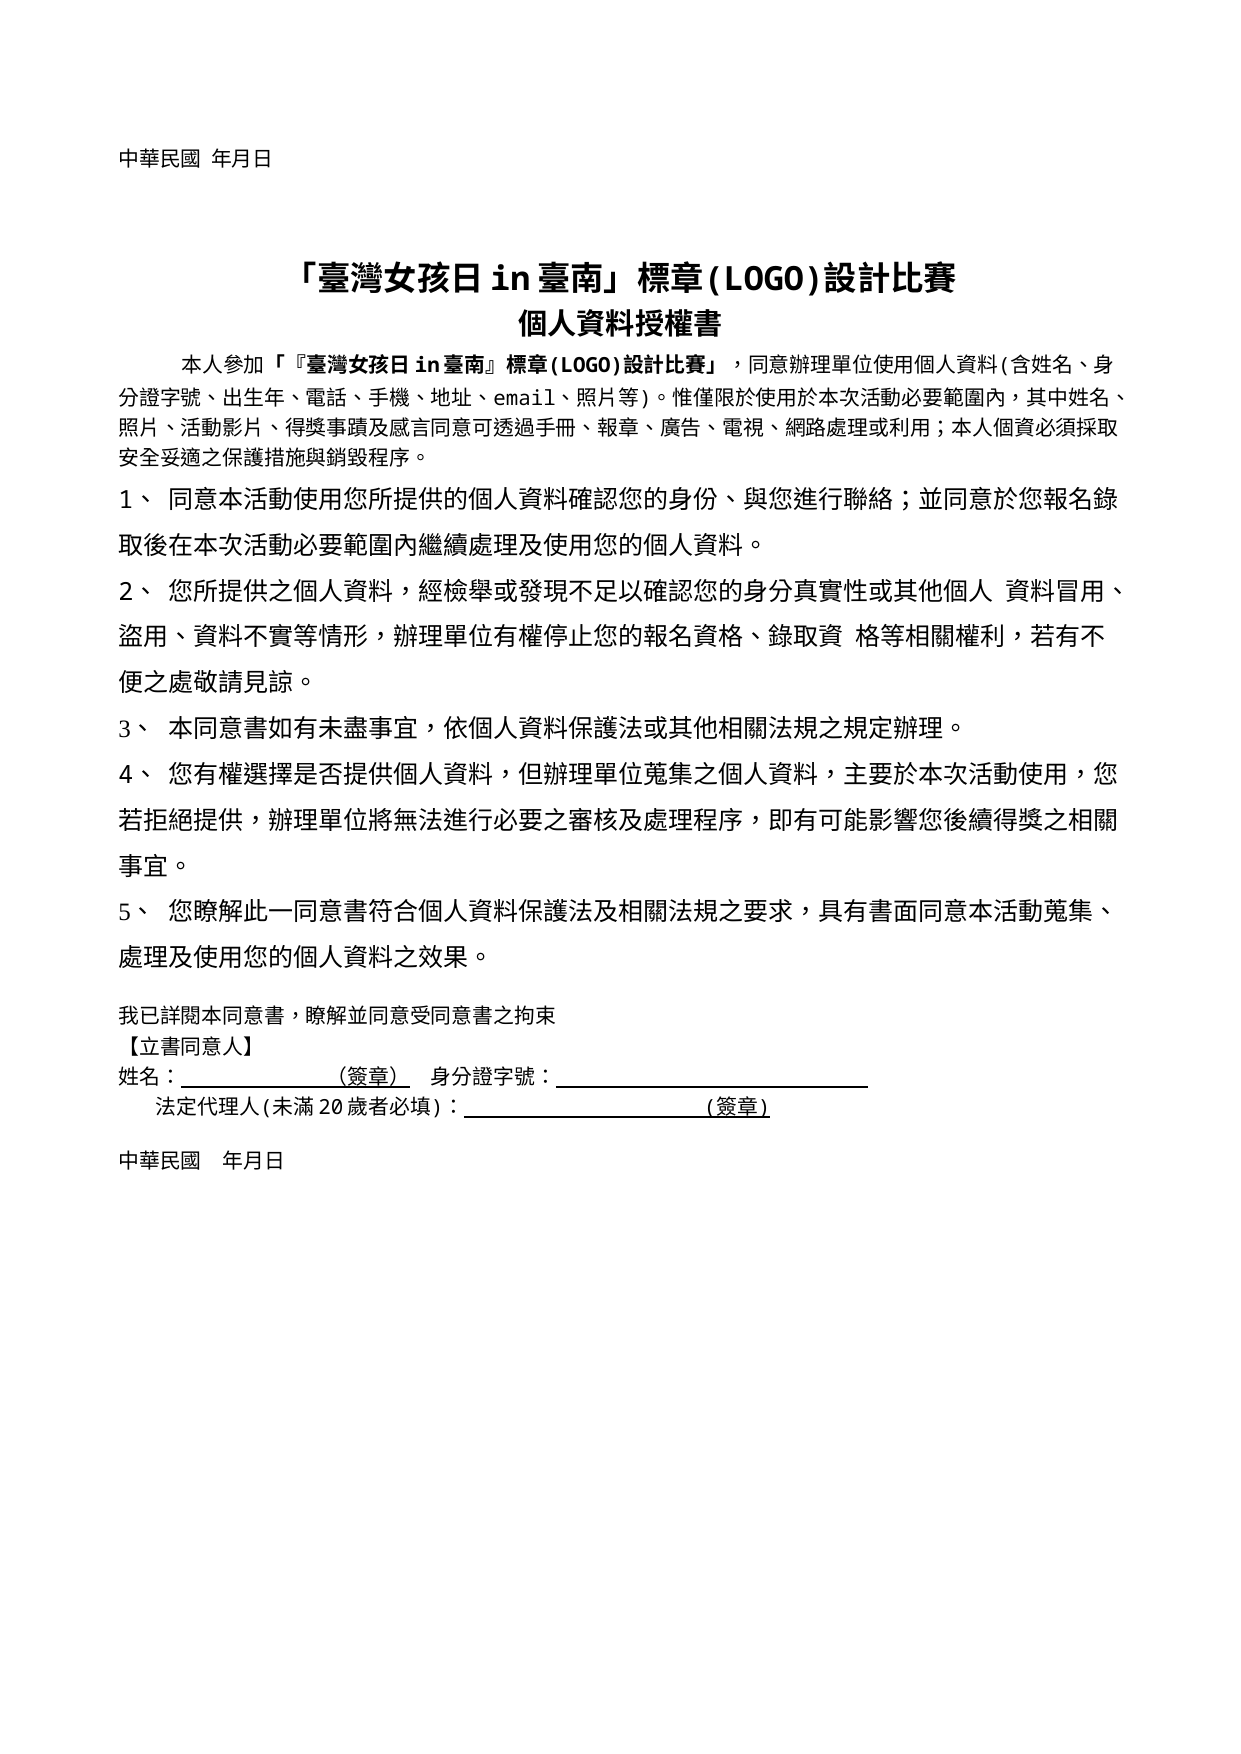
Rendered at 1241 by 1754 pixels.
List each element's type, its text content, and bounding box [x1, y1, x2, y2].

text 中華民國 年月日 [118, 1145, 1122, 1175]
text 個人資料授權書 [118, 300, 1122, 342]
text 中華民國 年月日 [118, 142, 1122, 172]
list 同意本活動使用您所提供的個人資料確認您的身份、與您進行聯絡；並同意於您報名錄取後在本次活動必要範圍內繼續處理及使用您的個人資料。 [118, 472, 1122, 563]
list 您所提供之個人資料，經檢舉或發現不足以確認您的身分真實性或其他個人 資料冒用、盜用、資料不實等情形，辦理單位有權停止您的報名資格、錄取資 格等相關權利，若有不便之處敬請見諒。 [118, 563, 1122, 701]
text 法定代理人(未滿20歲者必填)： (簽章) [118, 1090, 1122, 1121]
text 姓名： （簽章） 身分證字號： [118, 1060, 1122, 1090]
text 【立書同意人】 [118, 1030, 1122, 1060]
text 本人參加「『臺灣女孩日in臺南』標章(LOGO)設計比賽」，同意辦理單位使用個人資料(含姓名、身分證字號、出生年、電話、手機、地址、email、照片等)。惟僅限於使用於本次活動必要範圍內，其中姓名、照片、活動影片、得獎事蹟及感言同意可透過手冊、報章、廣告、電視、網路處理或利用；本人個資必須採取安全妥適之保護措施與銷毀程序。 [118, 342, 1122, 472]
list 本同意書如有未盡事宜，依個人資料保護法或其他相關法規之規定辦理。 [118, 701, 1122, 747]
text 「臺灣女孩日in臺南」標章(LOGO)設計比賽 [118, 252, 1122, 300]
text 我已詳閱本同意書，瞭解並同意受同意書之拘束 [118, 1000, 1122, 1030]
list 您瞭解此一同意書符合個人資料保護法及相關法規之要求，具有書面同意本活動蒐集、處理及使用您的個人資料之效果。 [118, 884, 1122, 976]
list 您有權選擇是否提供個人資料，但辦理單位蒐集之個人資料，主要於本次活動使用，您若拒絕提供，辦理單位將無法進行必要之審核及處理程序，即有可能影響您後續得獎之相關事宜。 [118, 747, 1122, 884]
